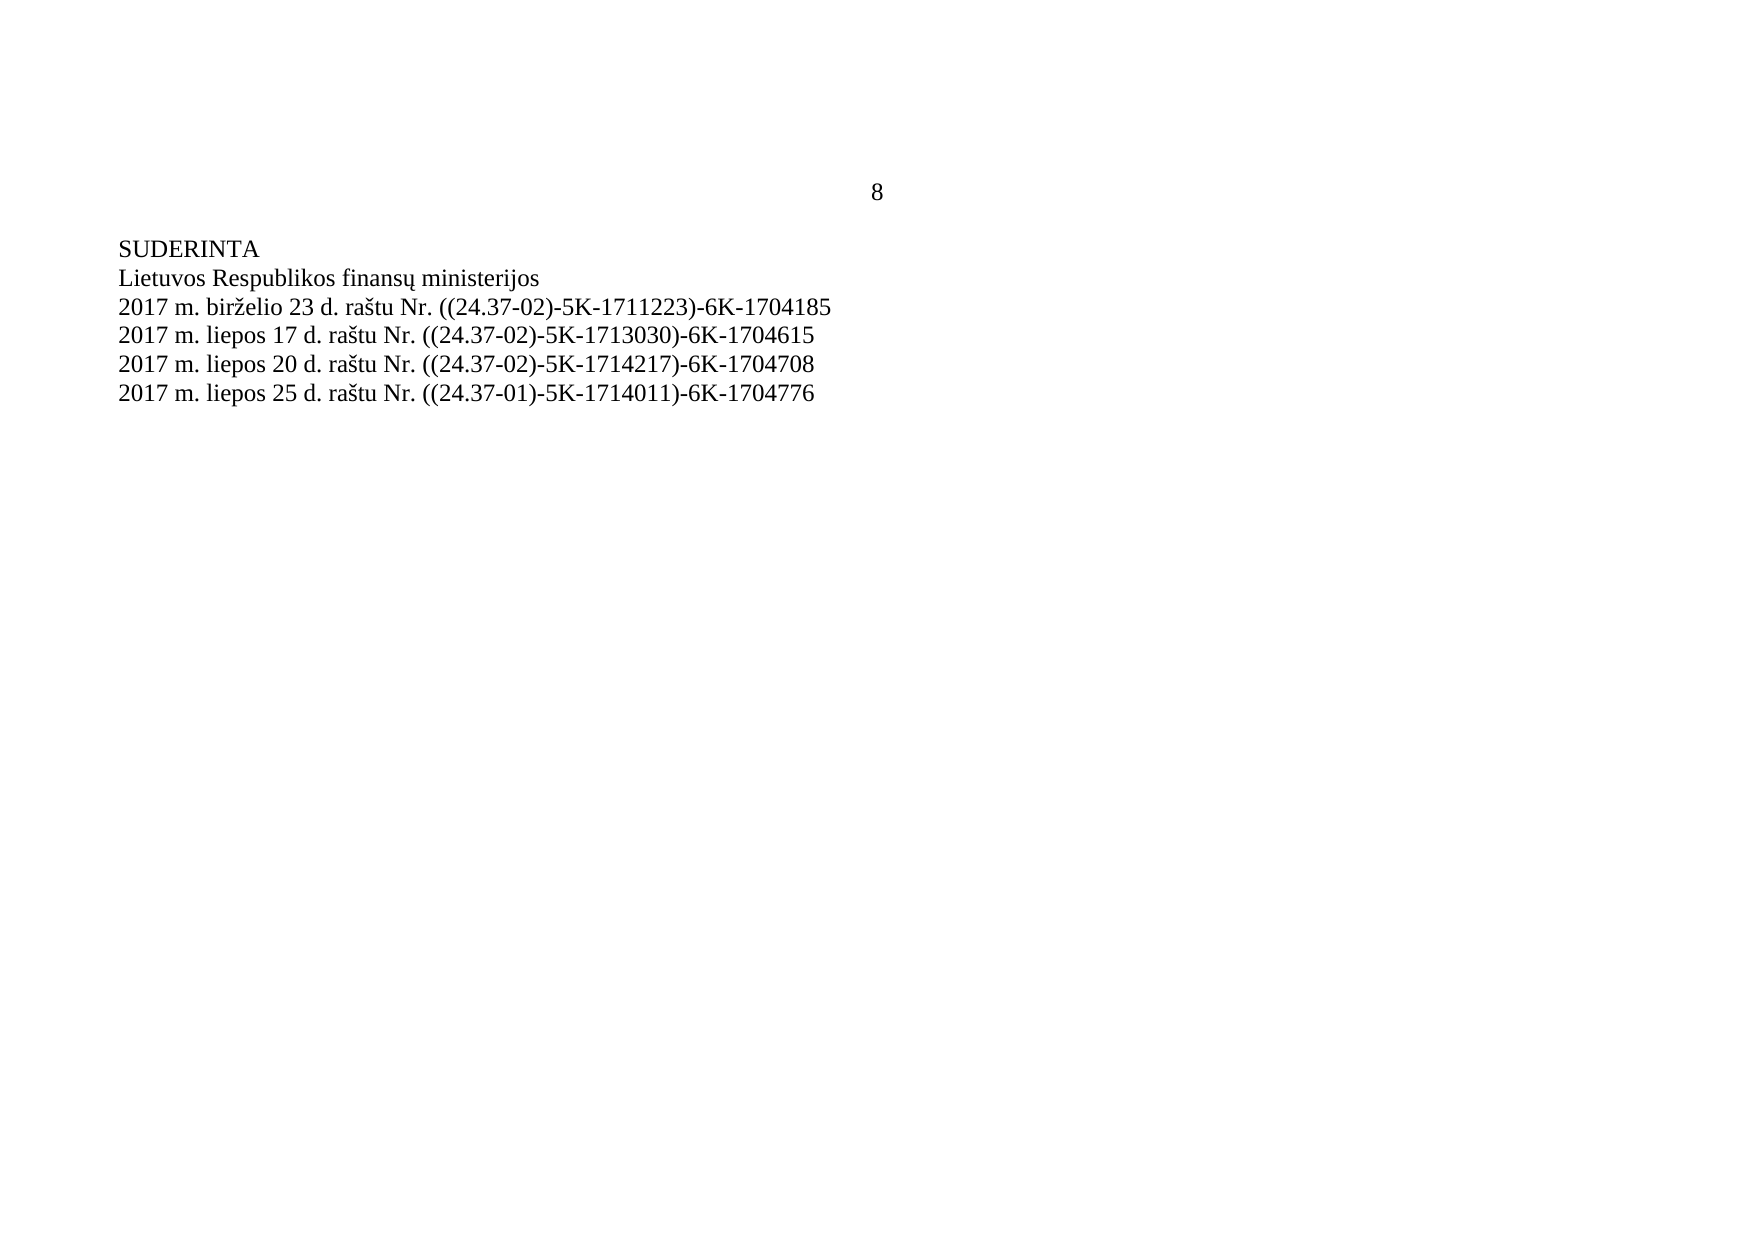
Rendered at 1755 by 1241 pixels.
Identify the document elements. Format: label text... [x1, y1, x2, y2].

text 2017 m. birželio 23 d. raštu Nr. ((24.37-02)-5K-1711223)-6K-1704185 [118, 292, 1636, 321]
text 2017 m. liepos 17 d. raštu Nr. ((24.37-02)-5K-1713030)-6K-1704615 [118, 321, 1636, 349]
text 2017 m. liepos 20 d. raštu Nr. ((24.37-02)-5K-1714217)-6K-1704708 [118, 349, 1636, 378]
text SUDERINTA [118, 234, 1636, 263]
text 2017 m. liepos 25 d. raštu Nr. ((24.37-01)-5K-1714011)-6K-1704776 [118, 378, 1636, 407]
text Lietuvos Respublikos finansų ministerijos [118, 263, 1636, 292]
